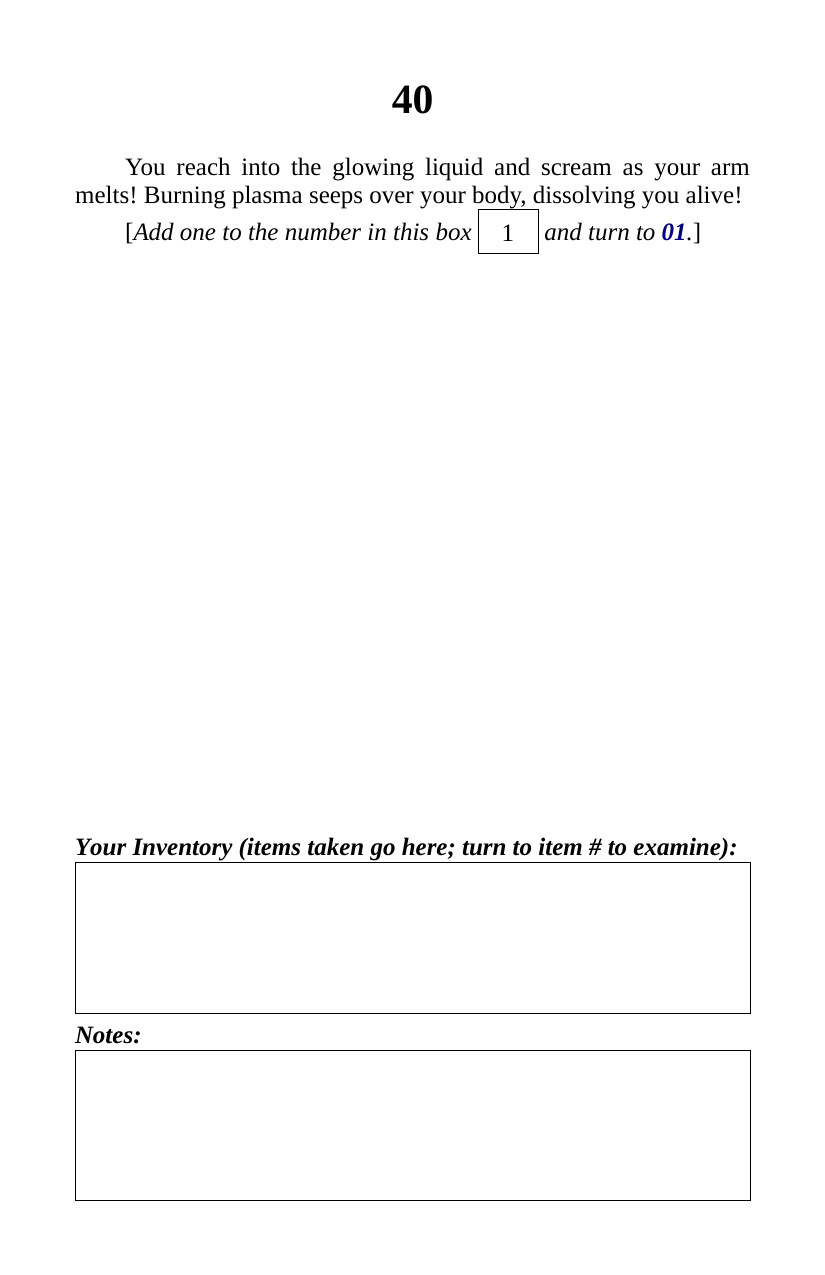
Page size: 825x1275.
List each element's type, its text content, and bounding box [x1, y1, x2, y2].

text and turn to 01.] [539, 209, 750, 253]
text 40 [75, 75, 750, 123]
text You reach into the glowing liquid and scream as your arm melts! Burning plasma seeps over your body, dissolving you alive! [75, 152, 750, 209]
text [Add one to the number in this box [75, 209, 478, 253]
